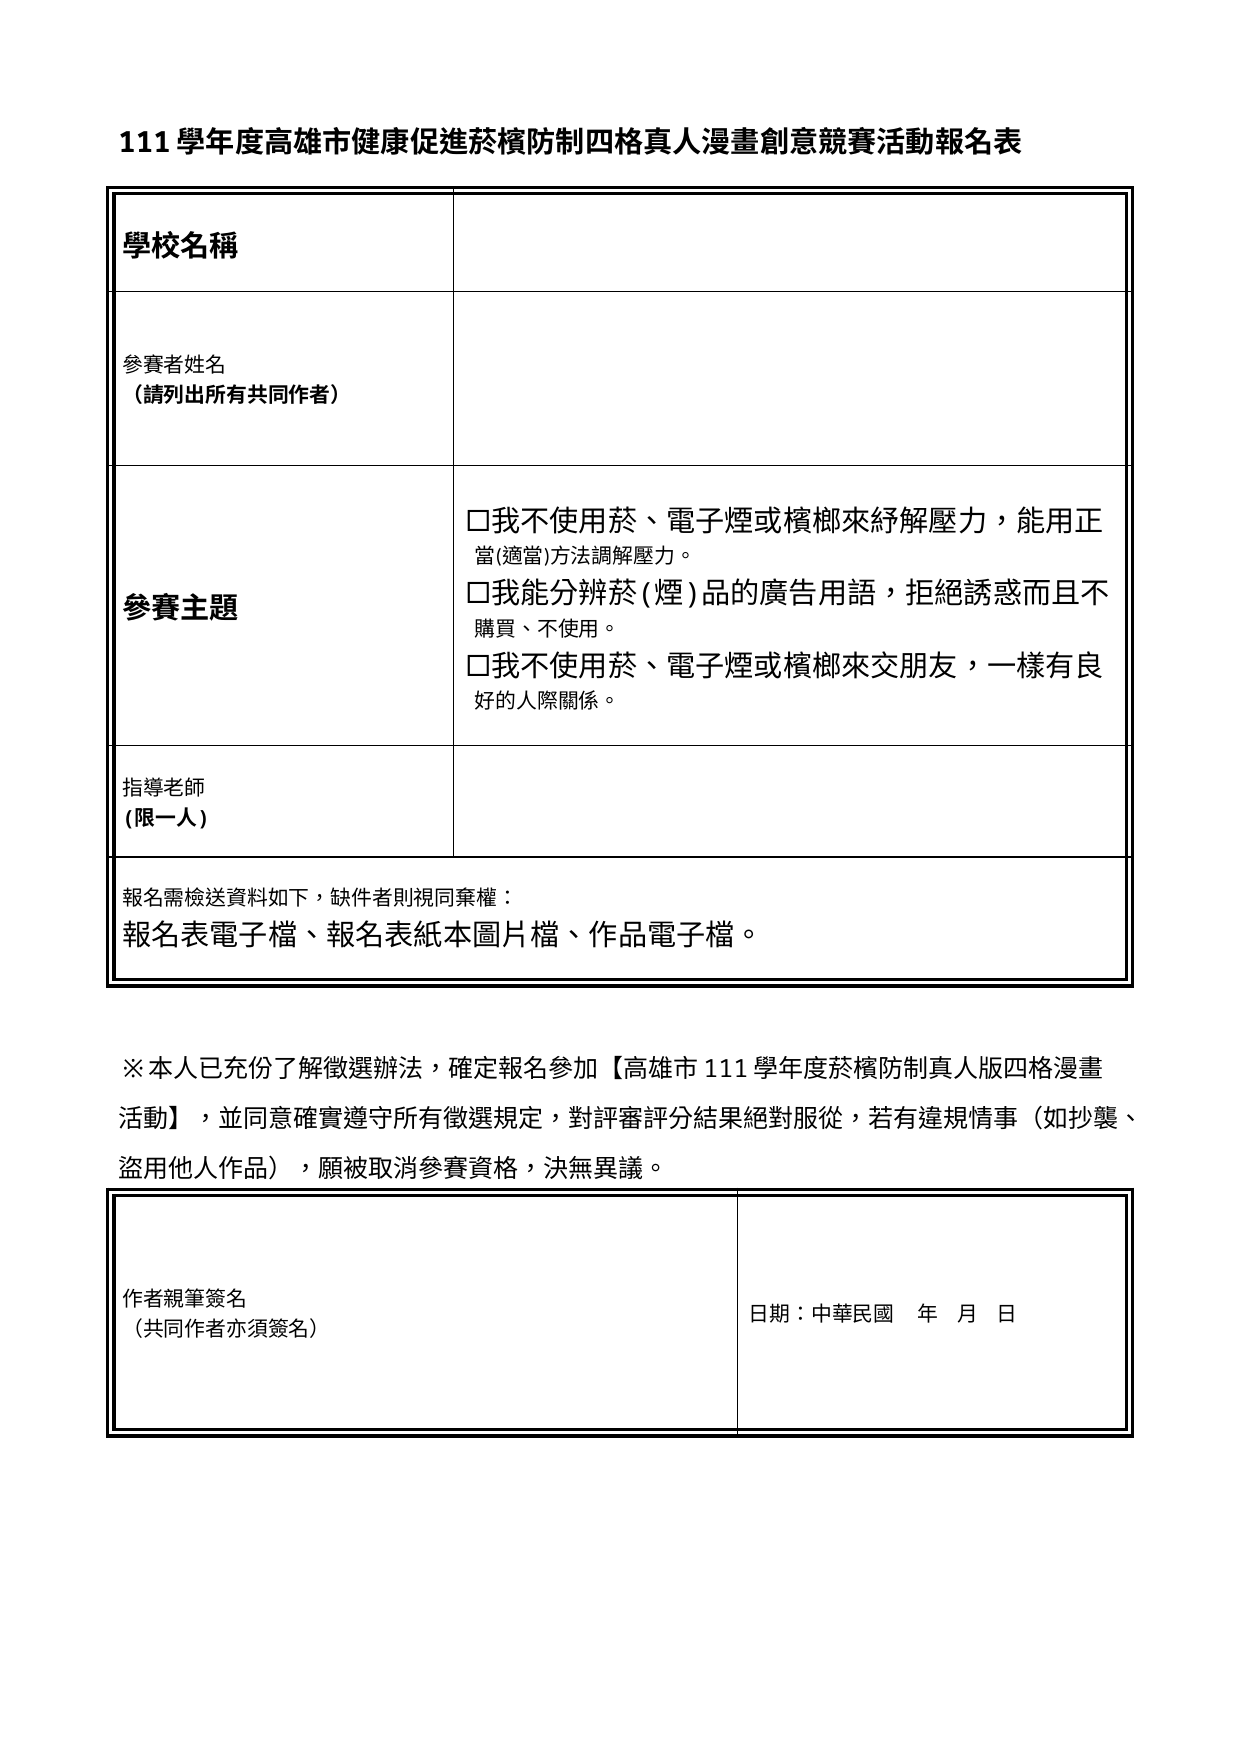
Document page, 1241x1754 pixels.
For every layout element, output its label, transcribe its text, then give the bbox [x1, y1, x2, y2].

table_cell 我不使用菸、電子煙或檳榔來紓解壓力，能用正 當(適當)方法調解壓力。 我能分辨菸(煙)品的廣告用語，拒絕誘惑而且不 購買、不使用。 我不使用菸、電子煙或檳榔來交朋友，一樣有良 好的人際關係。 [454, 466, 1125, 745]
table_cell 參賽主題 [116, 466, 453, 745]
text 111學年度高雄市健康促進菸檳防制四格真人漫畫創意競賽活動報名表 [118, 118, 1122, 161]
table_header [454, 195, 1125, 291]
table_cell [454, 746, 1125, 856]
table_header [454, 189, 1129, 291]
table_cell [454, 292, 1125, 465]
table_header 日期：中華民國 年 月 日 [738, 1191, 1129, 1428]
table_cell 報名需檢送資料如下，缺件者則視同棄權： 報名表電子檔、報名表紙本圖片檔、作品電子檔。 [116, 858, 1125, 978]
table_cell 指導老師 (限一人) [116, 746, 453, 856]
table_cell 參賽者姓名 （請列出所有共同作者） [116, 292, 453, 465]
text ※本人已充份了解徵選辦法，確定報名參加【高雄市111學年度菸檳防制真人版四格漫畫活動】，並同意確實遵守所有徵選規定，對評審評分結果絕對服從，若有違規情事（如抄襲、盜用他人作品），願被取消參賽資格，決無異議。 [118, 1037, 1122, 1187]
table_header 作者親筆簽名 （共同作者亦須簽名） [111, 1191, 737, 1428]
table_header 學校名稱 [111, 189, 453, 291]
